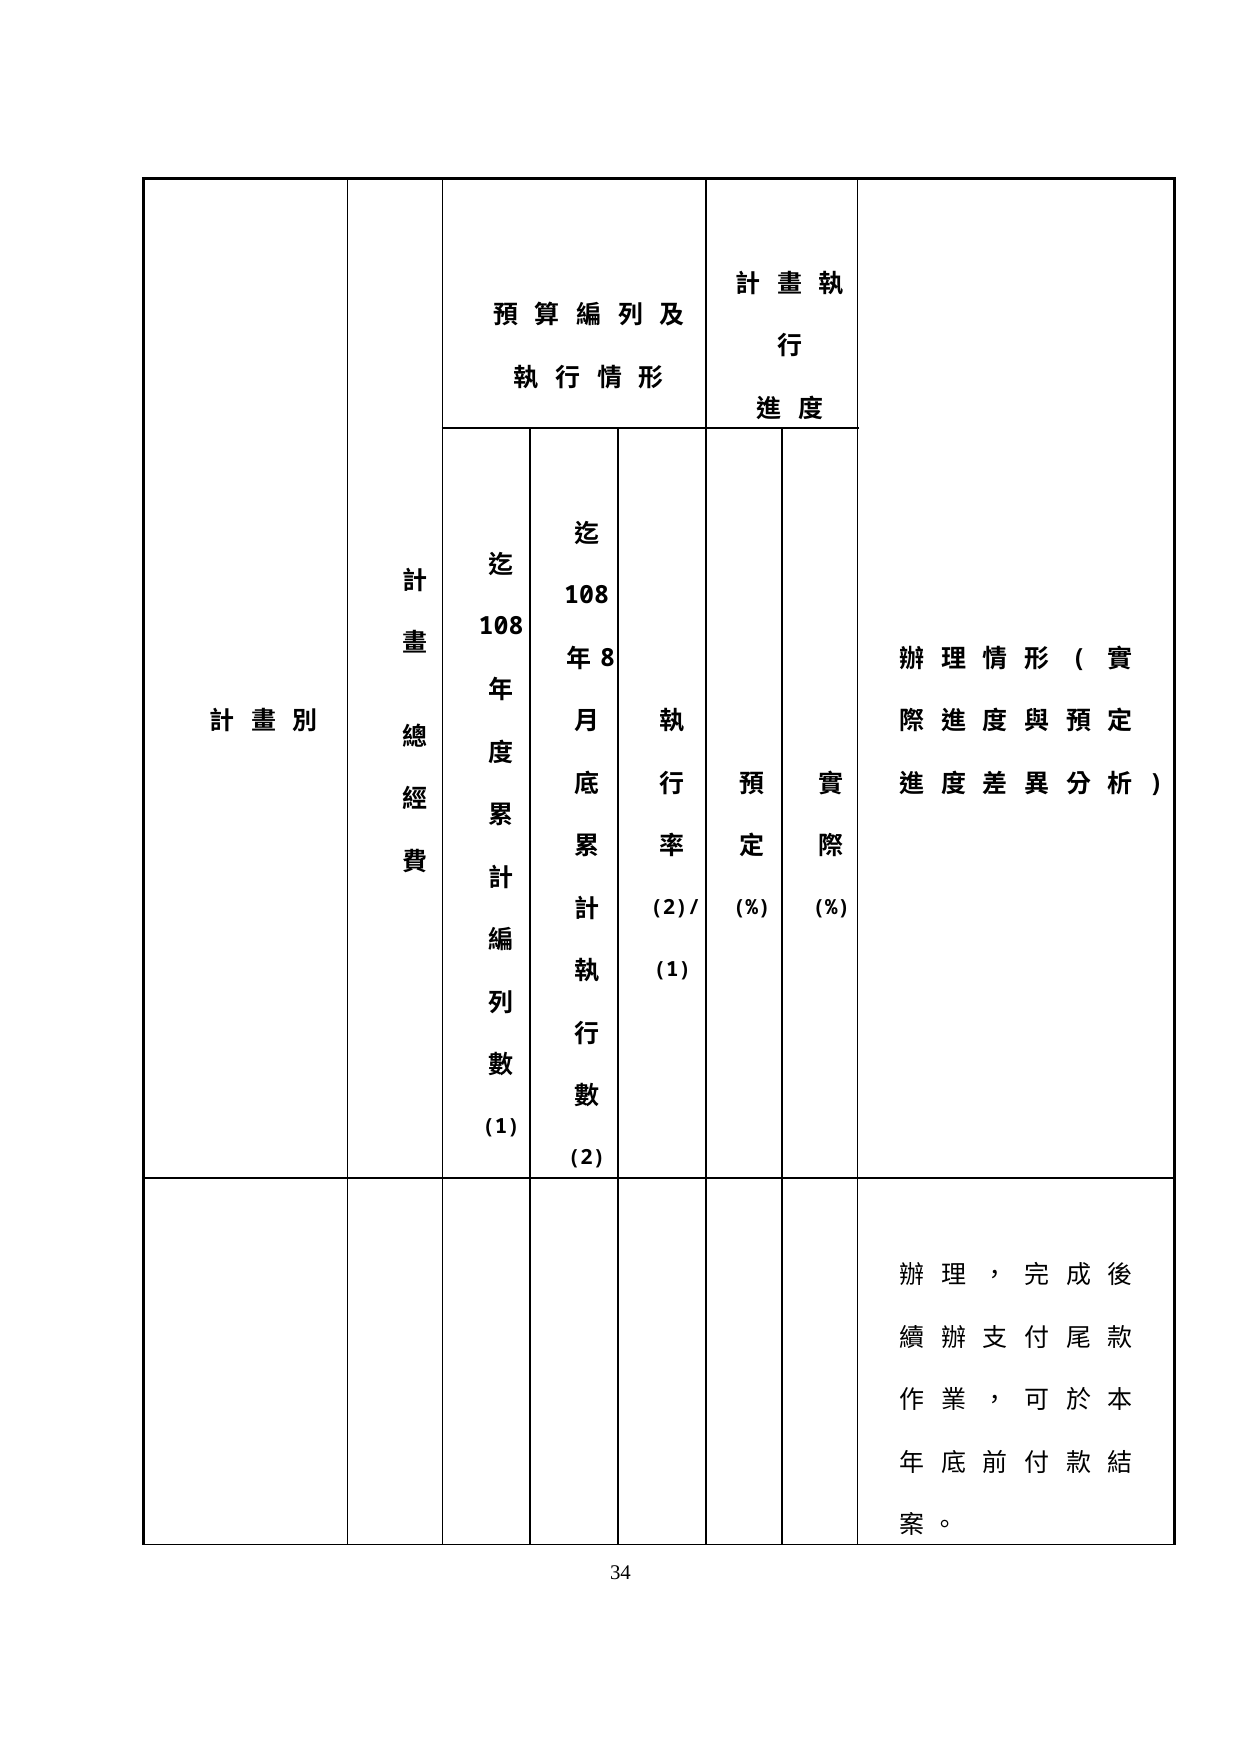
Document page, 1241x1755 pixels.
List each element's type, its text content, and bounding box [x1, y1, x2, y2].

table_cell 辦理，完成後續辦支付尾款作業，可於本年底前付款結案。 [858, 1179, 1173, 1544]
table_cell [145, 1179, 347, 1544]
table_cell 迄108年8月底累計執行數(2) [531, 429, 617, 1177]
table_header 計畫 總經費 [348, 180, 442, 1177]
table_header 預算編列及執行情形 [443, 180, 705, 427]
table_header 辦理情形(實際進度與預定進度差異分析) [858, 180, 1173, 1177]
table_cell [707, 1179, 781, 1544]
table_cell [348, 1179, 442, 1544]
table_cell [531, 1179, 617, 1544]
table_cell [783, 1179, 857, 1544]
table_cell [619, 1179, 705, 1544]
table_cell 預定(%) [707, 429, 781, 1177]
table_header 計畫執行 進度 [707, 180, 857, 427]
table_header 計畫別 [145, 180, 347, 1177]
table_cell 迄108年度累計編列數(1) [443, 429, 529, 1177]
table_cell 實際(%) [783, 429, 857, 1177]
table_cell 執行率(2)/(1) [619, 429, 705, 1177]
table_cell [443, 1179, 529, 1544]
